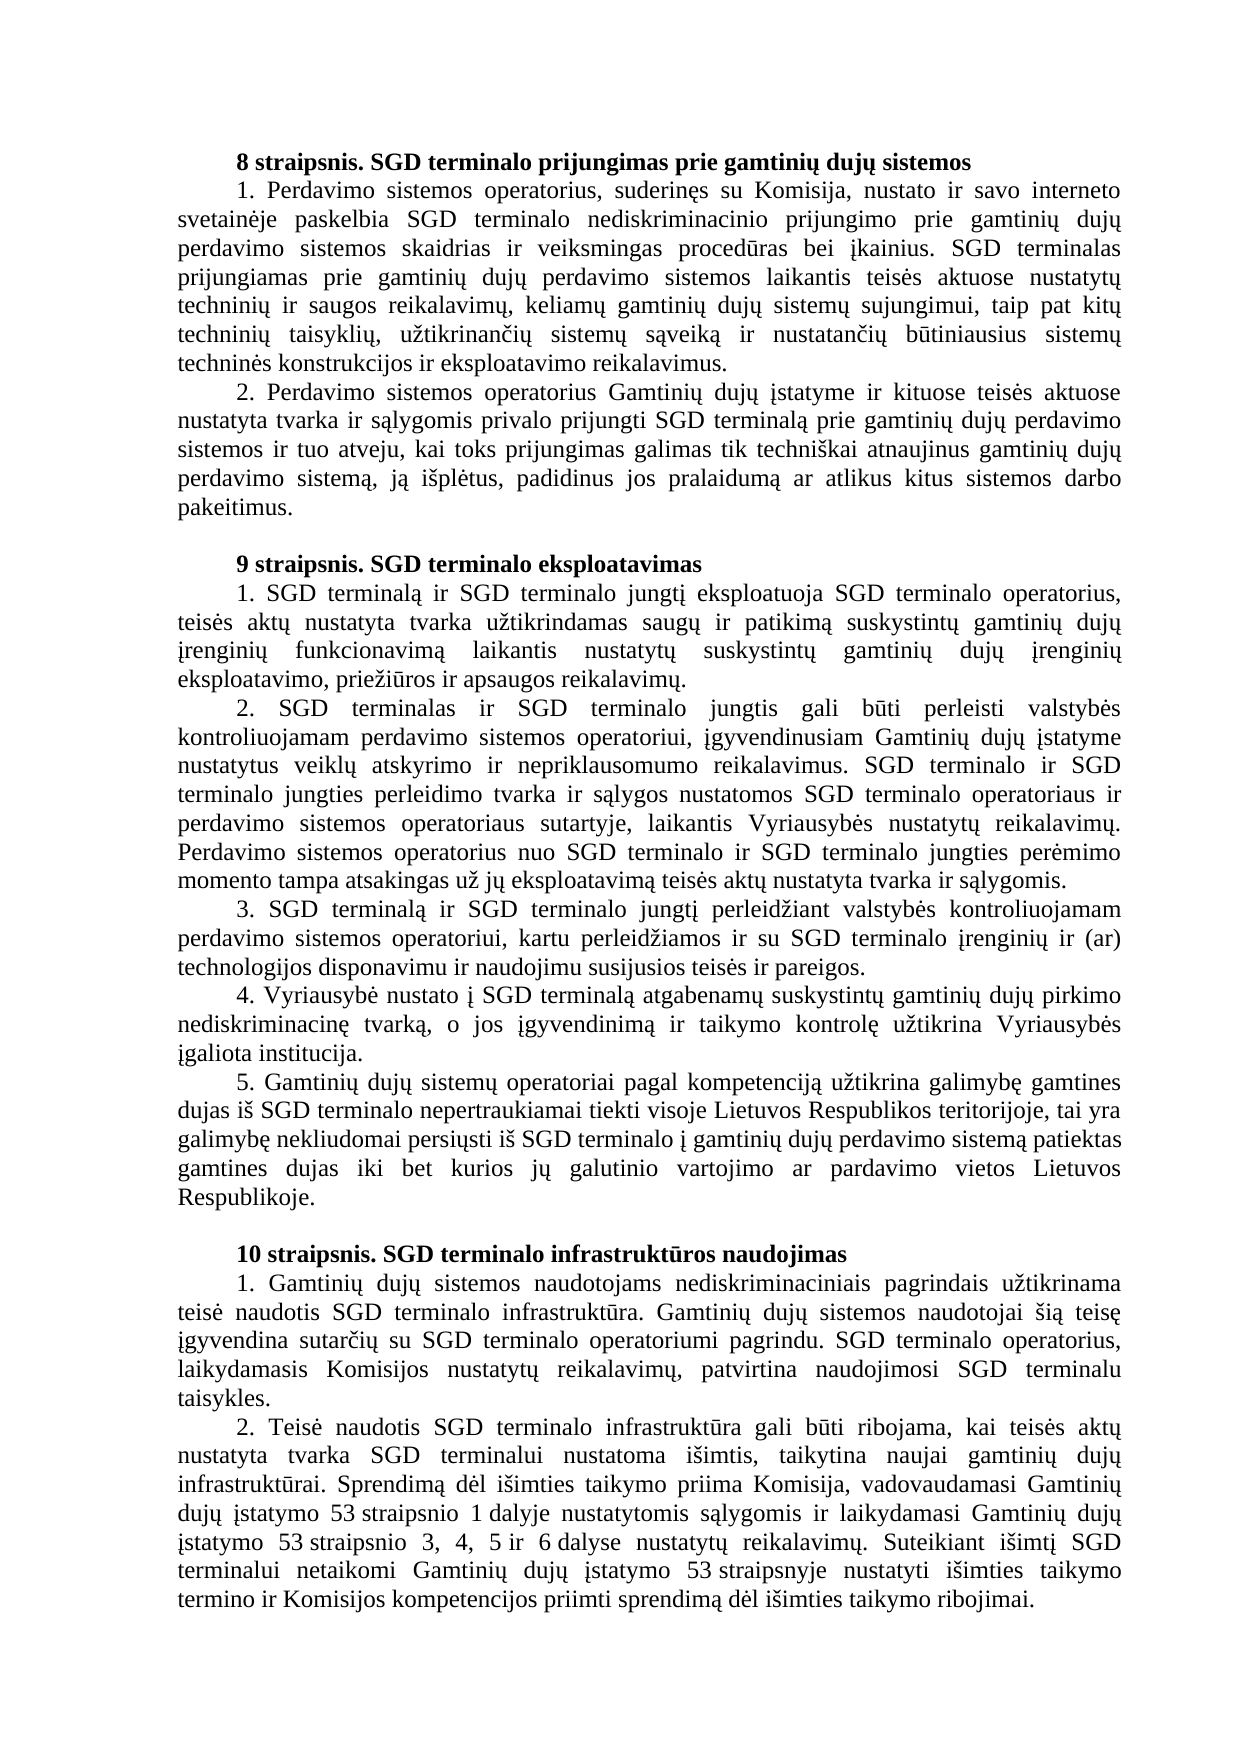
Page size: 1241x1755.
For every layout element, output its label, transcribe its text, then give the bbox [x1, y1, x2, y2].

text 2. SGD terminalas ir SGD terminalo jungtis gali būti perleisti valstybės kontroliuojamam perdavimo sistemos operatoriui, įgyvendinusiam Gamtinių dujų įstatyme nustatytus veiklų atskyrimo ir nepriklausomumo reikalavimus. SGD terminalo ir SGD terminalo jungties perleidimo tvarka ir sąlygos nustatomos SGD terminalo operatoriaus ir perdavimo sistemos operatoriaus sutartyje, laikantis Vyriausybės nustatytų reikalavimų. Perdavimo sistemos operatorius nuo SGD terminalo ir SGD terminalo jungties perėmimo momento tampa atsakingas už jų eksploatavimą teisės aktų nustatyta tvarka ir sąlygomis. [177, 693, 1122, 894]
text 1. Perdavimo sistemos operatorius, suderinęs su Komisija, nustato ir savo interneto svetainėje paskelbia SGD terminalo nediskriminacinio prijungimo prie gamtinių dujų perdavimo sistemos skaidrias ir veiksmingas procedūras bei įkainius. SGD terminalas prijungiamas prie gamtinių dujų perdavimo sistemos laikantis teisės aktuose nustatytų techninių ir saugos reikalavimų, keliamų gamtinių dujų sistemų sujungimui, taip pat kitų techninių taisyklių, užtikrinančių sistemų sąveiką ir nustatančių būtiniausius sistemų techninės konstrukcijos ir eksploatavimo reikalavimus. [177, 176, 1122, 377]
text 2. Perdavimo sistemos operatorius Gamtinių dujų įstatyme ir kituose teisės aktuose nustatyta tvarka ir sąlygomis privalo prijungti SGD terminalą prie gamtinių dujų perdavimo sistemos ir tuo atveju, kai toks prijungimas galimas tik techniškai atnaujinus gamtinių dujų perdavimo sistemą, ją išplėtus, padidinus jos pralaidumą ar atlikus kitus sistemos darbo pakeitimus. [177, 377, 1122, 521]
text 2. Teisė naudotis SGD terminalo infrastruktūra gali būti ribojama, kai teisės aktų nustatyta tvarka SGD terminalui nustatoma išimtis, taikytina naujai gamtinių dujų infrastruktūrai. Sprendimą dėl išimties taikymo priima Komisija, vadovaudamasi Gamtinių dujų įstatymo 53 straipsnio 1 dalyje nustatytomis sąlygomis ir laikydamasi Gamtinių dujų įstatymo 53 straipsnio 3, 4, 5 ir 6 dalyse nustatytų reikalavimų. Suteikiant išimtį SGD terminalui netaikomi Gamtinių dujų įstatymo 53 straipsnyje nustatyti išimties taikymo termino ir Komisijos kompetencijos priimti sprendimą dėl išimties taikymo ribojimai. [177, 1412, 1122, 1613]
text 10 straipsnis. SGD terminalo infrastruktūros naudojimas [177, 1239, 1122, 1268]
text 4. Vyriausybė nustato į SGD terminalą atgabenamų suskystintų gamtinių dujų pirkimo nediskriminacinę tvarką, o jos įgyvendinimą ir taikymo kontrolę užtikrina Vyriausybės įgaliota institucija. [177, 981, 1122, 1067]
text 3. SGD terminalą ir SGD terminalo jungtį perleidžiant valstybės kontroliuojamam perdavimo sistemos operatoriui, kartu perleidžiamos ir su SGD terminalo įrenginių ir (ar) technologijos disponavimu ir naudojimu susijusios teisės ir pareigos. [177, 894, 1122, 981]
text 9 straipsnis. SGD terminalo eksploatavimas [177, 549, 1122, 578]
text 8 straipsnis. SGD terminalo prijungimas prie gamtinių dujų sistemos [177, 147, 1122, 176]
text 1. Gamtinių dujų sistemos naudotojams nediskriminaciniais pagrindais užtikrinama teisė naudotis SGD terminalo infrastruktūra. Gamtinių dujų sistemos naudotojai šią teisę įgyvendina sutarčių su SGD terminalo operatoriumi pagrindu. SGD terminalo operatorius, laikydamasis Komisijos nustatytų reikalavimų, patvirtina naudojimosi SGD terminalu taisykles. [177, 1268, 1122, 1412]
text 5. Gamtinių dujų sistemų operatoriai pagal kompetenciją užtikrina galimybę gamtines dujas iš SGD terminalo nepertraukiamai tiekti visoje Lietuvos Respublikos teritorijoje, tai yra galimybę nekliudomai persiųsti iš SGD terminalo į gamtinių dujų perdavimo sistemą patiektas gamtines dujas iki bet kurios jų galutinio vartojimo ar pardavimo vietos Lietuvos Respublikoje. [177, 1067, 1122, 1211]
text 1. SGD terminalą ir SGD terminalo jungtį eksploatuoja SGD terminalo operatorius, teisės aktų nustatyta tvarka užtikrindamas saugų ir patikimą suskystintų gamtinių dujų įrenginių funkcionavimą laikantis nustatytų suskystintų gamtinių dujų įrenginių eksploatavimo, priežiūros ir apsaugos reikalavimų. [177, 578, 1122, 693]
